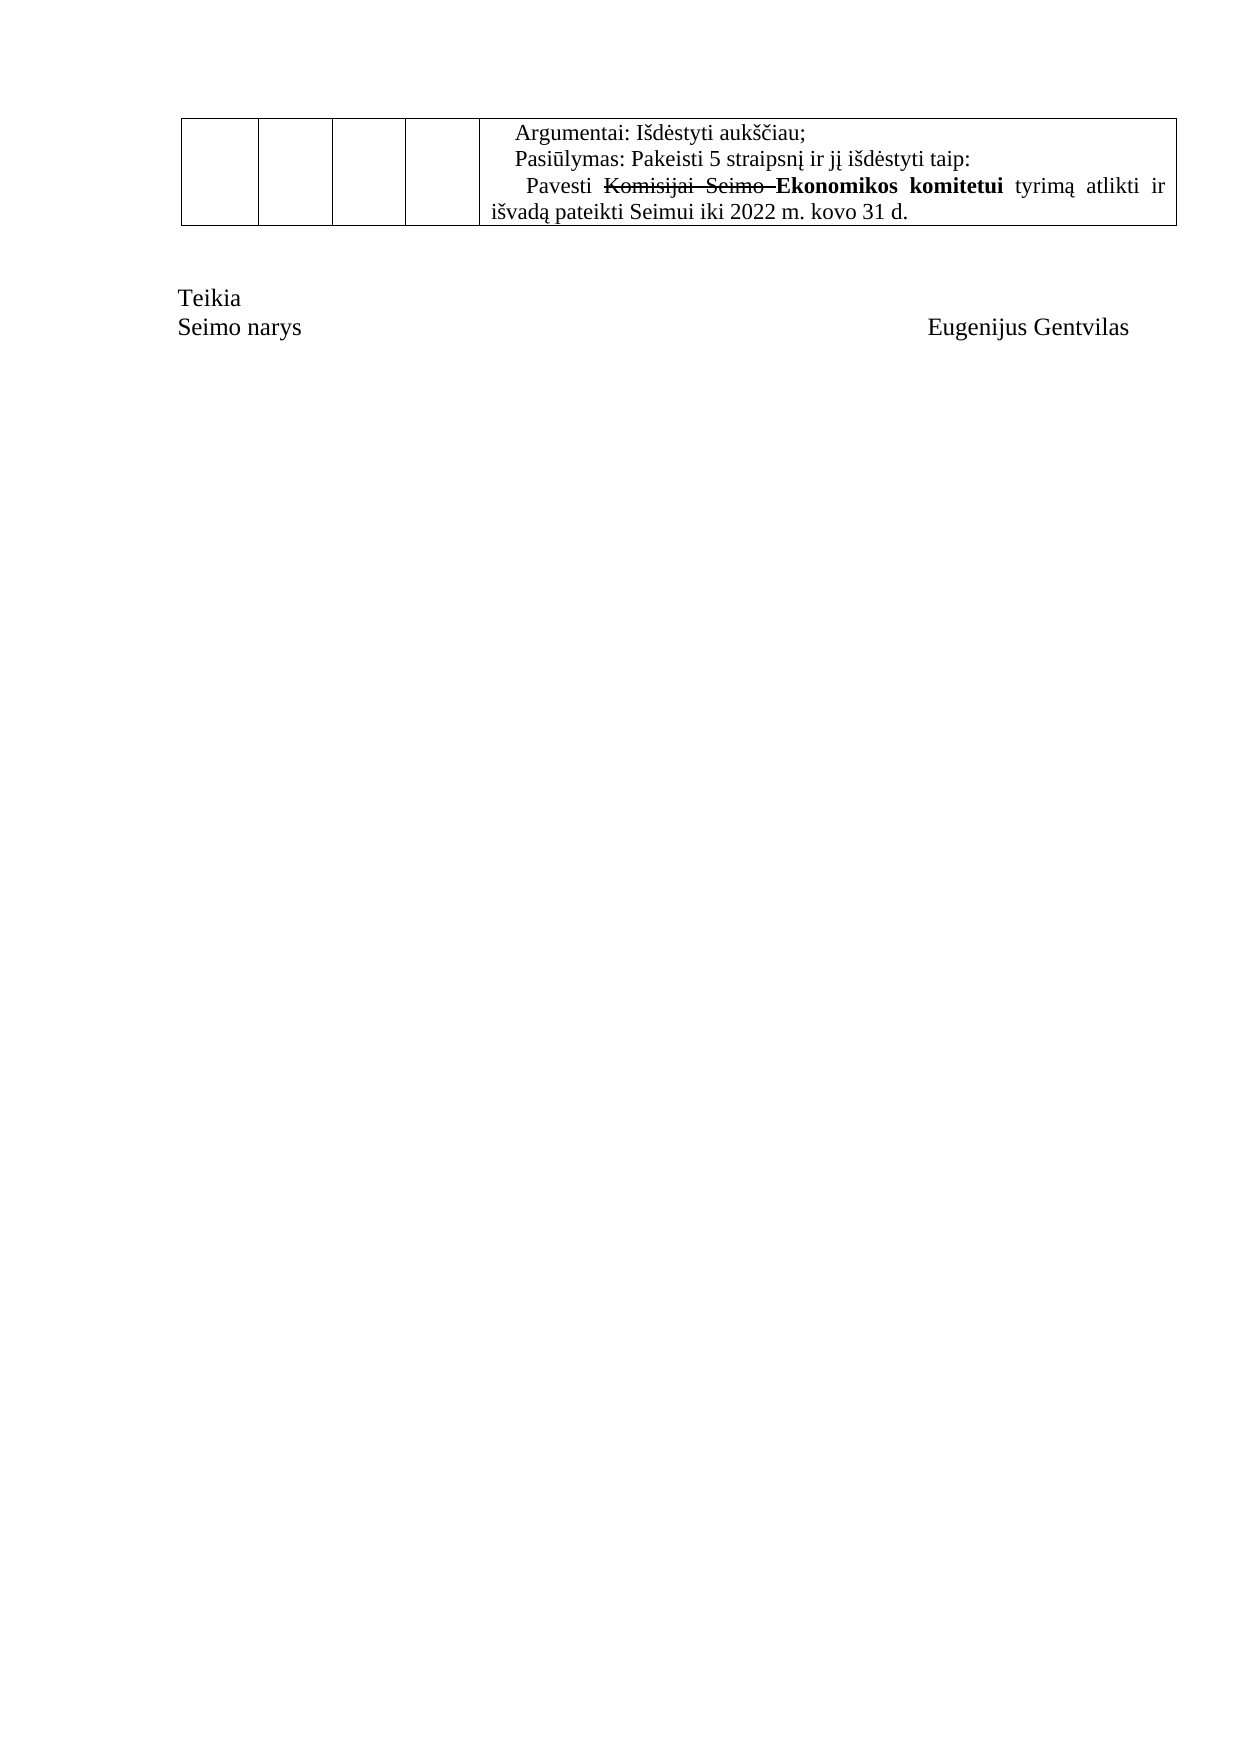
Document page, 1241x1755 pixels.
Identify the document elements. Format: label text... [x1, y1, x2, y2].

table_cell [182, 119, 258, 224]
text Seimo narys (Parašas) Eugenijus Gentvilas [177, 312, 1181, 341]
table_cell [333, 119, 405, 224]
text Teikia [177, 283, 1181, 312]
table_cell [406, 119, 479, 224]
table_cell [259, 119, 332, 224]
table_cell Argumentai: Išdėstyti aukščiau; Pasiūlymas: Pakeisti 5 straipsnį ir jį išdėstyti taip: Pavesti Komisijai Seimo Ekonomikos komitetui tyrimą atlikti ir išvadą pateikti Seimui iki 2022 m. kovo 31 d. [480, 119, 1176, 224]
